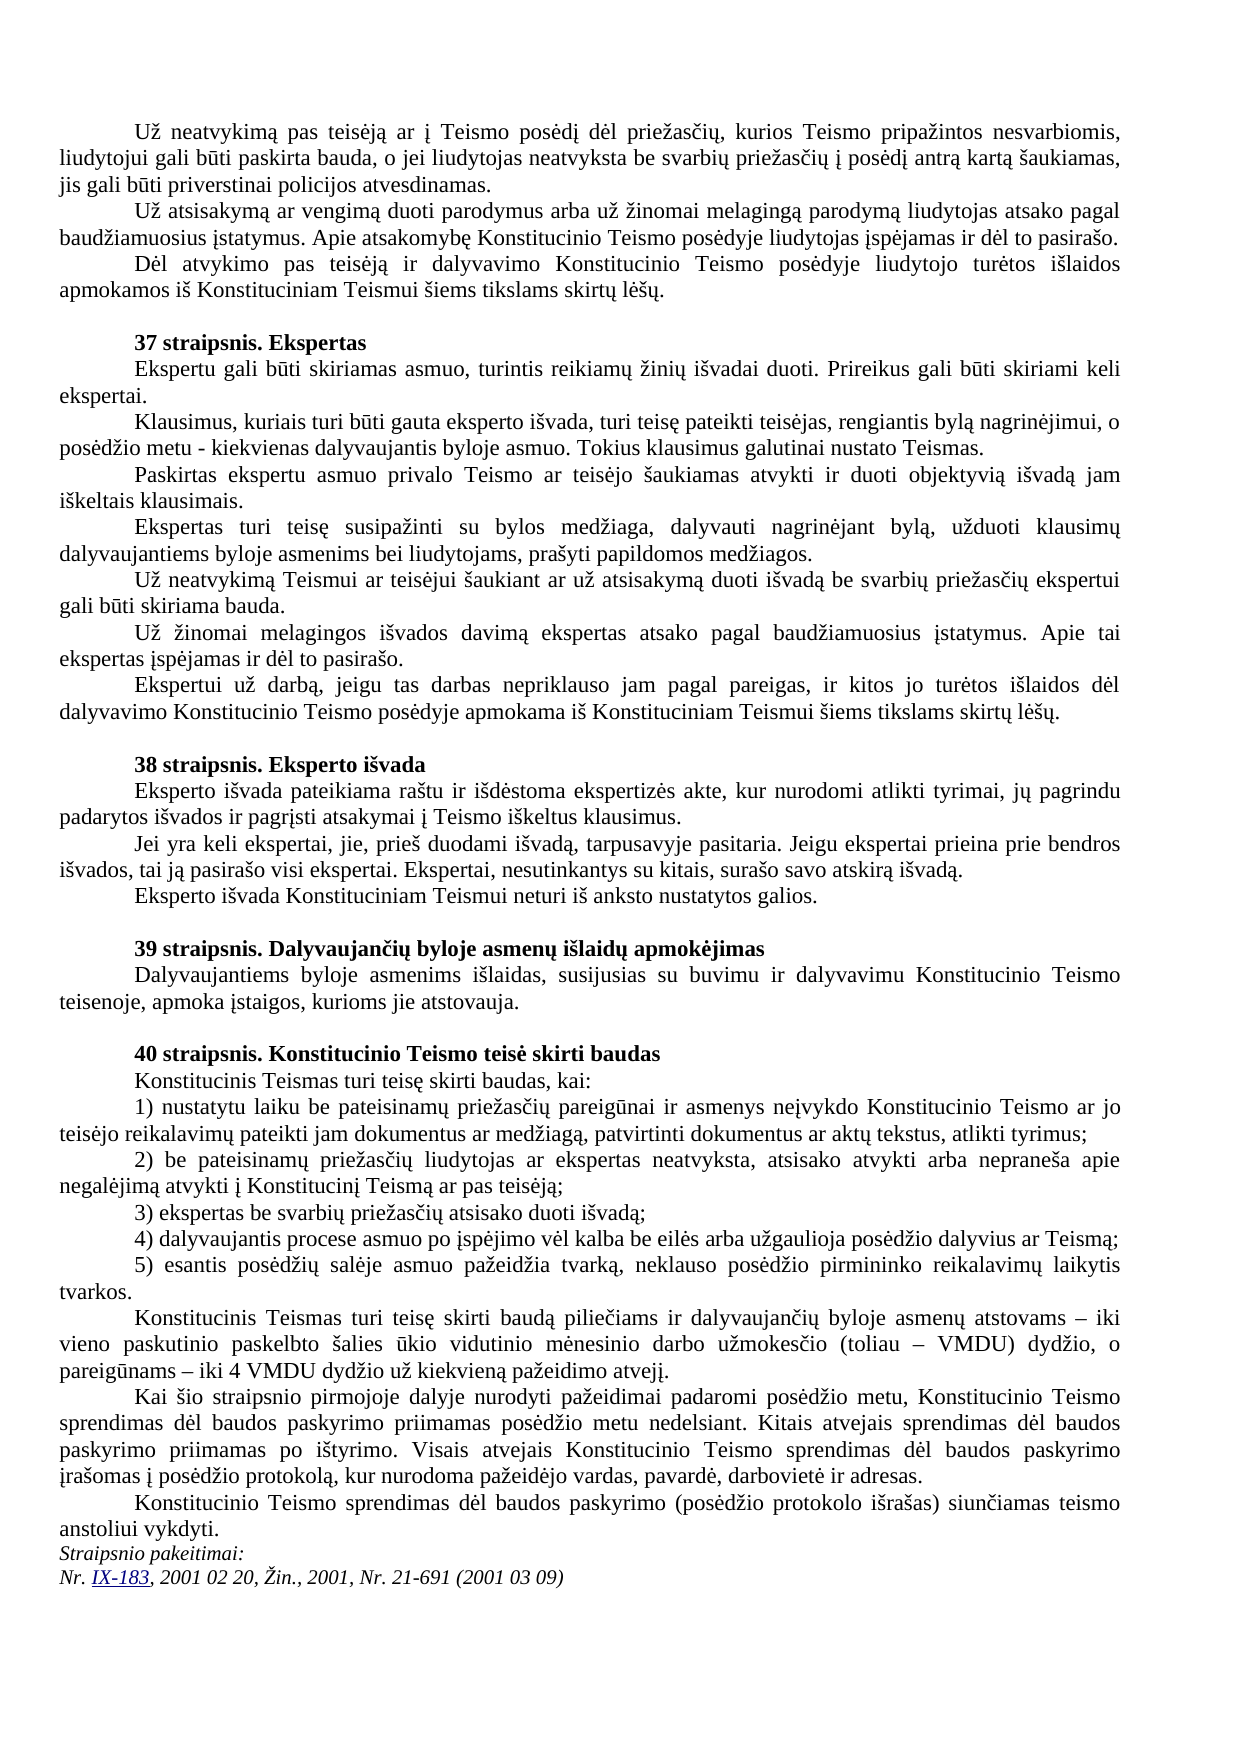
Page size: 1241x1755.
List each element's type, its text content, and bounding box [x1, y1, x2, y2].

text Konstitucinis Teismas turi teisę skirti baudą piliečiams ir dalyvaujančių byloje asmenų atstovams – iki vieno paskutinio paskelbto šalies ūkio vidutinio mėnesinio darbo užmokesčio (toliau – VMDU) dydžio, o pareigūnams – iki 4 VMDU dydžio už kiekvieną pažeidimo atvejį. [59, 1304, 1122, 1383]
text Kai šio straipsnio pirmojoje dalyje nurodyti pažeidimai padaromi posėdžio metu, Konstitucinio Teismo sprendimas dėl baudos paskyrimo priimamas posėdžio metu nedelsiant. Kitais atvejais sprendimas dėl baudos paskyrimo priimamas po ištyrimo. Visais atvejais Konstitucinio Teismo sprendimas dėl baudos paskyrimo įrašomas į posėdžio protokolą, kur nurodoma pažeidėjo vardas, pavardė, darbovietė ir adresas. [59, 1383, 1122, 1488]
text Eksperto išvada Konstituciniam Teismui neturi iš anksto nustatytos galios. [59, 882, 1122, 909]
text 1) nustatytu laiku be pateisinamų priežasčių pareigūnai ir asmenys neįvykdo Konstitucinio Teismo ar jo teisėjo reikalavimų pateikti jam dokumentus ar medžiagą, patvirtinti dokumentus ar aktų tekstus, atlikti tyrimus; [59, 1093, 1122, 1146]
text Nr. IX-183, 2001 02 20, Žin., 2001, Nr. 21-691 (2001 03 09) [59, 1565, 1122, 1589]
text Ekspertas turi teisę susipažinti su bylos medžiaga, dalyvauti nagrinėjant bylą, užduoti klausimų dalyvaujantiems byloje asmenims bei liudytojams, prašyti papildomos medžiagos. [59, 513, 1122, 566]
text 40 straipsnis. Konstitucinio Teismo teisė skirti baudas [59, 1041, 1122, 1067]
text 4) dalyvaujantis procese asmuo po įspėjimo vėl kalba be eilės arba užgaulioja posėdžio dalyvius ar Teismą; [59, 1225, 1122, 1251]
text 37 straipsnis. Ekspertas [59, 329, 1122, 355]
text Už neatvykimą Teismui ar teisėjui šaukiant ar už atsisakymą duoti išvadą be svarbių priežasčių ekspertui gali būti skiriama bauda. [59, 566, 1122, 619]
text 2) be pateisinamų priežasčių liudytojas ar ekspertas neatvyksta, atsisako atvykti arba nepraneša apie negalėjimą atvykti į Konstitucinį Teismą ar pas teisėją; [59, 1146, 1122, 1199]
text Už neatvykimą pas teisėją ar į Teismo posėdį dėl priežasčių, kurios Teismo pripažintos nesvarbiomis, liudytojui gali būti paskirta bauda, o jei liudytojas neatvyksta be svarbių priežasčių į posėdį antrą kartą šaukiamas, jis gali būti priverstinai policijos atvesdinamas. [59, 118, 1122, 197]
text Paskirtas ekspertu asmuo privalo Teismo ar teisėjo šaukiamas atvykti ir duoti objektyvią išvadą jam iškeltais klausimais. [59, 461, 1122, 513]
text Ekspertu gali būti skiriamas asmuo, turintis reikiamų žinių išvadai duoti. Prireikus gali būti skiriami keli ekspertai. [59, 355, 1122, 408]
text Dalyvaujantiems byloje asmenims išlaidas, susijusias su buvimu ir dalyvavimu Konstitucinio Teismo teisenoje, apmoka įstaigos, kurioms jie atstovauja. [59, 961, 1122, 1014]
text Jei yra keli ekspertai, jie, prieš duodami išvadą, tarpusavyje pasitaria. Jeigu ekspertai prieina prie bendros išvados, tai ją pasirašo visi ekspertai. Ekspertai, nesutinkantys su kitais, surašo savo atskirą išvadą. [59, 830, 1122, 882]
text 38 straipsnis. Eksperto išvada [59, 751, 1122, 777]
text Straipsnio pakeitimai: [59, 1541, 1122, 1565]
text 5) esantis posėdžių salėje asmuo pažeidžia tvarką, neklauso posėdžio pirmininko reikalavimų laikytis tvarkos. [59, 1251, 1122, 1304]
text Konstitucinis Teismas turi teisę skirti baudas, kai: [59, 1067, 1122, 1093]
text 3) ekspertas be svarbių priežasčių atsisako duoti išvadą; [59, 1199, 1122, 1225]
text Eksperto išvada pateikiama raštu ir išdėstoma ekspertizės akte, kur nurodomi atlikti tyrimai, jų pagrindu padarytos išvados ir pagrįsti atsakymai į Teismo iškeltus klausimus. [59, 777, 1122, 830]
text Ekspertui už darbą, jeigu tas darbas nepriklauso jam pagal pareigas, ir kitos jo turėtos išlaidos dėl dalyvavimo Konstitucinio Teismo posėdyje apmokama iš Konstituciniam Teismui šiems tikslams skirtų lėšų. [59, 672, 1122, 724]
text Už žinomai melagingos išvados davimą ekspertas atsako pagal baudžiamuosius įstatymus. Apie tai ekspertas įspėjamas ir dėl to pasirašo. [59, 619, 1122, 672]
text Dėl atvykimo pas teisėją ir dalyvavimo Konstitucinio Teismo posėdyje liudytojo turėtos išlaidos apmokamos iš Konstituciniam Teismui šiems tikslams skirtų lėšų. [59, 250, 1122, 303]
text 39 straipsnis. Dalyvaujančių byloje asmenų išlaidų apmokėjimas [59, 935, 1122, 961]
text Už atsisakymą ar vengimą duoti parodymus arba už žinomai melagingą parodymą liudytojas atsako pagal baudžiamuosius įstatymus. Apie atsakomybę Konstitucinio Teismo posėdyje liudytojas įspėjamas ir dėl to pasirašo. [59, 197, 1122, 250]
text Konstitucinio Teismo sprendimas dėl baudos paskyrimo (posėdžio protokolo išrašas) siunčiamas teismo anstoliui vykdyti. [59, 1488, 1122, 1541]
text Klausimus, kuriais turi būti gauta eksperto išvada, turi teisę pateikti teisėjas, rengiantis bylą nagrinėjimui, o posėdžio metu - kiekvienas dalyvaujantis byloje asmuo. Tokius klausimus galutinai nustato Teismas. [59, 408, 1122, 461]
